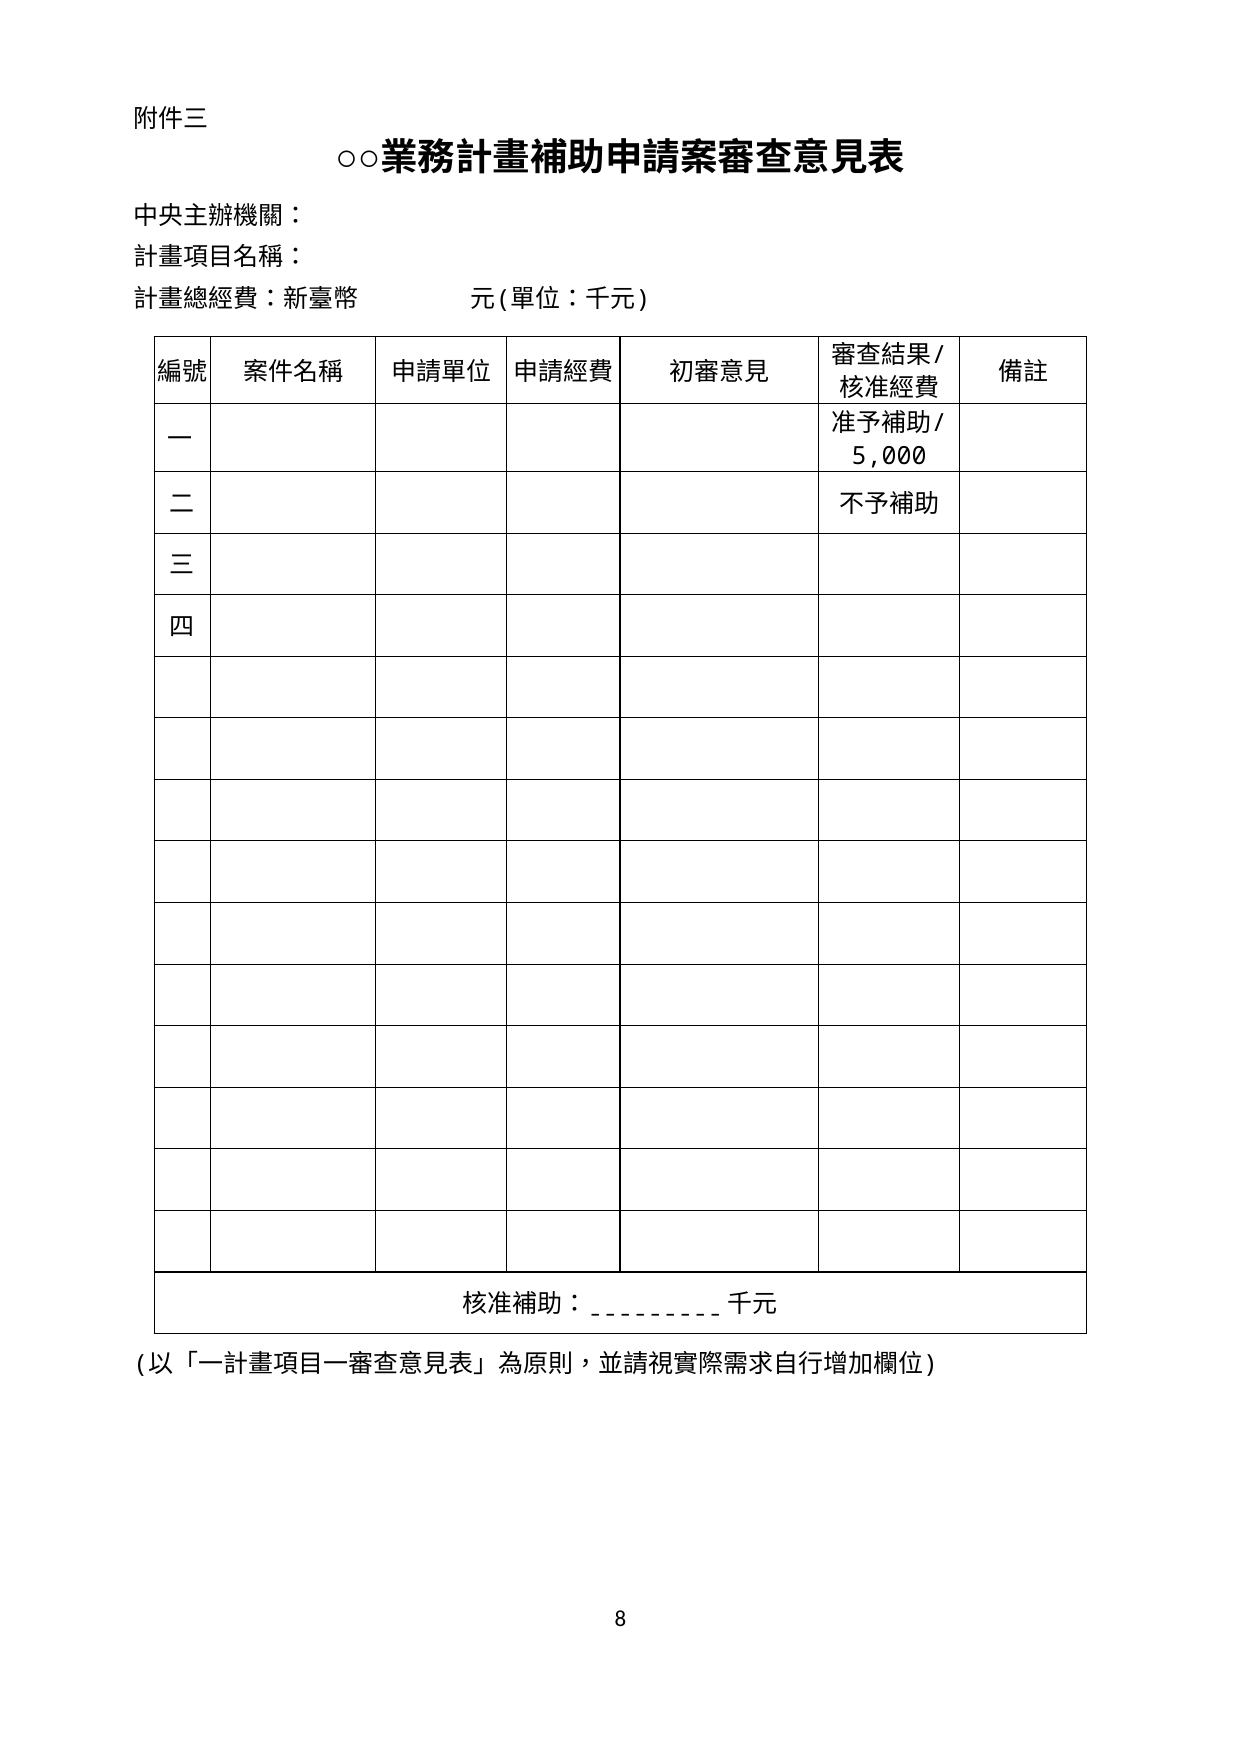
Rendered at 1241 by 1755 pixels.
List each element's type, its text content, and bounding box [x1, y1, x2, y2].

table_cell [507, 404, 619, 471]
table_cell [960, 404, 1086, 471]
table_cell [155, 718, 210, 779]
table_cell [621, 718, 818, 779]
table_cell [376, 780, 506, 840]
table_cell [960, 965, 1086, 1025]
table_header 編號 [155, 337, 210, 403]
table_cell [507, 657, 619, 717]
text 計畫總經費：新臺幣 元(單位：千元) [133, 274, 1107, 316]
table_cell [507, 965, 619, 1025]
table_cell [376, 1149, 506, 1210]
table_cell [621, 903, 818, 963]
table_cell [960, 1026, 1086, 1087]
table_cell 一 [155, 404, 210, 471]
table_cell [155, 965, 210, 1025]
table_cell [155, 657, 210, 717]
table_cell [211, 965, 375, 1025]
text ○○業務計畫補助申請案審查意見表 [133, 137, 1107, 178]
table_cell [376, 1211, 506, 1271]
table_header 申請單位 [376, 337, 506, 403]
table_cell [960, 534, 1086, 594]
table_cell [960, 780, 1086, 840]
table_cell [376, 404, 506, 471]
text (以「一計畫項目一審查意見表」為原則，並請視實際需求自行增加欄位) [133, 1334, 1107, 1382]
table_cell [376, 903, 506, 963]
table_cell [960, 903, 1086, 963]
table_cell [819, 965, 959, 1025]
table_cell 四 [155, 595, 210, 656]
table_cell [960, 472, 1086, 533]
table_cell [155, 903, 210, 963]
table_cell [621, 1088, 818, 1148]
text 附件三 [133, 89, 1107, 137]
table_cell [960, 1088, 1086, 1148]
table_cell [376, 1088, 506, 1148]
table_cell [376, 534, 506, 594]
table_header 申請經費 [507, 337, 619, 403]
table_cell 准予補助/ 5,000 [819, 404, 959, 471]
table_cell [621, 1026, 818, 1087]
table_cell [819, 841, 959, 902]
text 中央主辦機關： [133, 191, 1107, 232]
table_cell [960, 841, 1086, 902]
table_cell 核准補助：ˍˍˍˍˍˍˍˍˍ千元 [155, 1273, 1086, 1333]
table_cell 不予補助 [819, 472, 959, 533]
table_cell [376, 472, 506, 533]
table_cell [211, 472, 375, 533]
table_cell [155, 1088, 210, 1148]
table_cell [819, 1211, 959, 1271]
table_header 審查結果/核准經費 [819, 337, 959, 403]
table_cell [211, 1088, 375, 1148]
table_cell [376, 965, 506, 1025]
table_cell [819, 780, 959, 840]
table_cell [819, 903, 959, 963]
table_cell [507, 1211, 619, 1271]
table_cell [155, 1026, 210, 1087]
table_cell [211, 1211, 375, 1271]
table_cell [376, 1026, 506, 1087]
table_cell [155, 1149, 210, 1210]
table_cell [211, 718, 375, 779]
table_cell [819, 1026, 959, 1087]
table_cell [621, 657, 818, 717]
table_cell [507, 534, 619, 594]
table_cell [819, 657, 959, 717]
table_cell [621, 534, 818, 594]
table_cell [960, 718, 1086, 779]
table_cell [376, 657, 506, 717]
table_cell [621, 1149, 818, 1210]
table_cell [621, 841, 818, 902]
table_cell [376, 595, 506, 656]
table_cell [507, 595, 619, 656]
table_cell [819, 1149, 959, 1210]
table_header 初審意見 [621, 337, 818, 403]
table_cell [960, 595, 1086, 656]
table_cell [211, 657, 375, 717]
table_cell [507, 718, 619, 779]
table_cell 三 [155, 534, 210, 594]
table_cell [507, 780, 619, 840]
table_cell [507, 841, 619, 902]
table_cell [376, 841, 506, 902]
table_cell [960, 1211, 1086, 1271]
table_cell [507, 903, 619, 963]
table_cell [507, 472, 619, 533]
table_cell [819, 595, 959, 656]
table_cell [507, 1088, 619, 1148]
table_cell [211, 1026, 375, 1087]
table_cell [621, 780, 818, 840]
table_cell [155, 1211, 210, 1271]
table_header 案件名稱 [211, 337, 375, 403]
table_cell [621, 472, 818, 533]
table_cell [960, 1149, 1086, 1210]
table_cell [621, 404, 818, 471]
table_cell [621, 595, 818, 656]
table_cell [211, 404, 375, 471]
table_cell [507, 1149, 619, 1210]
table_cell [819, 1088, 959, 1148]
table_cell [211, 780, 375, 840]
table_cell [621, 1211, 818, 1271]
table_cell [621, 965, 818, 1025]
table_cell 二 [155, 472, 210, 533]
table_cell [819, 718, 959, 779]
table_cell [211, 903, 375, 963]
table_header 備註 [960, 337, 1086, 403]
table_cell [155, 841, 210, 902]
table_cell [960, 657, 1086, 717]
table_cell [507, 1026, 619, 1087]
text 計畫項目名稱： [133, 232, 1107, 274]
table_cell [211, 841, 375, 902]
table_cell [819, 534, 959, 594]
table_cell [211, 1149, 375, 1210]
table_cell [211, 534, 375, 594]
table_cell [211, 595, 375, 656]
table_cell [155, 780, 210, 840]
table_cell [376, 718, 506, 779]
